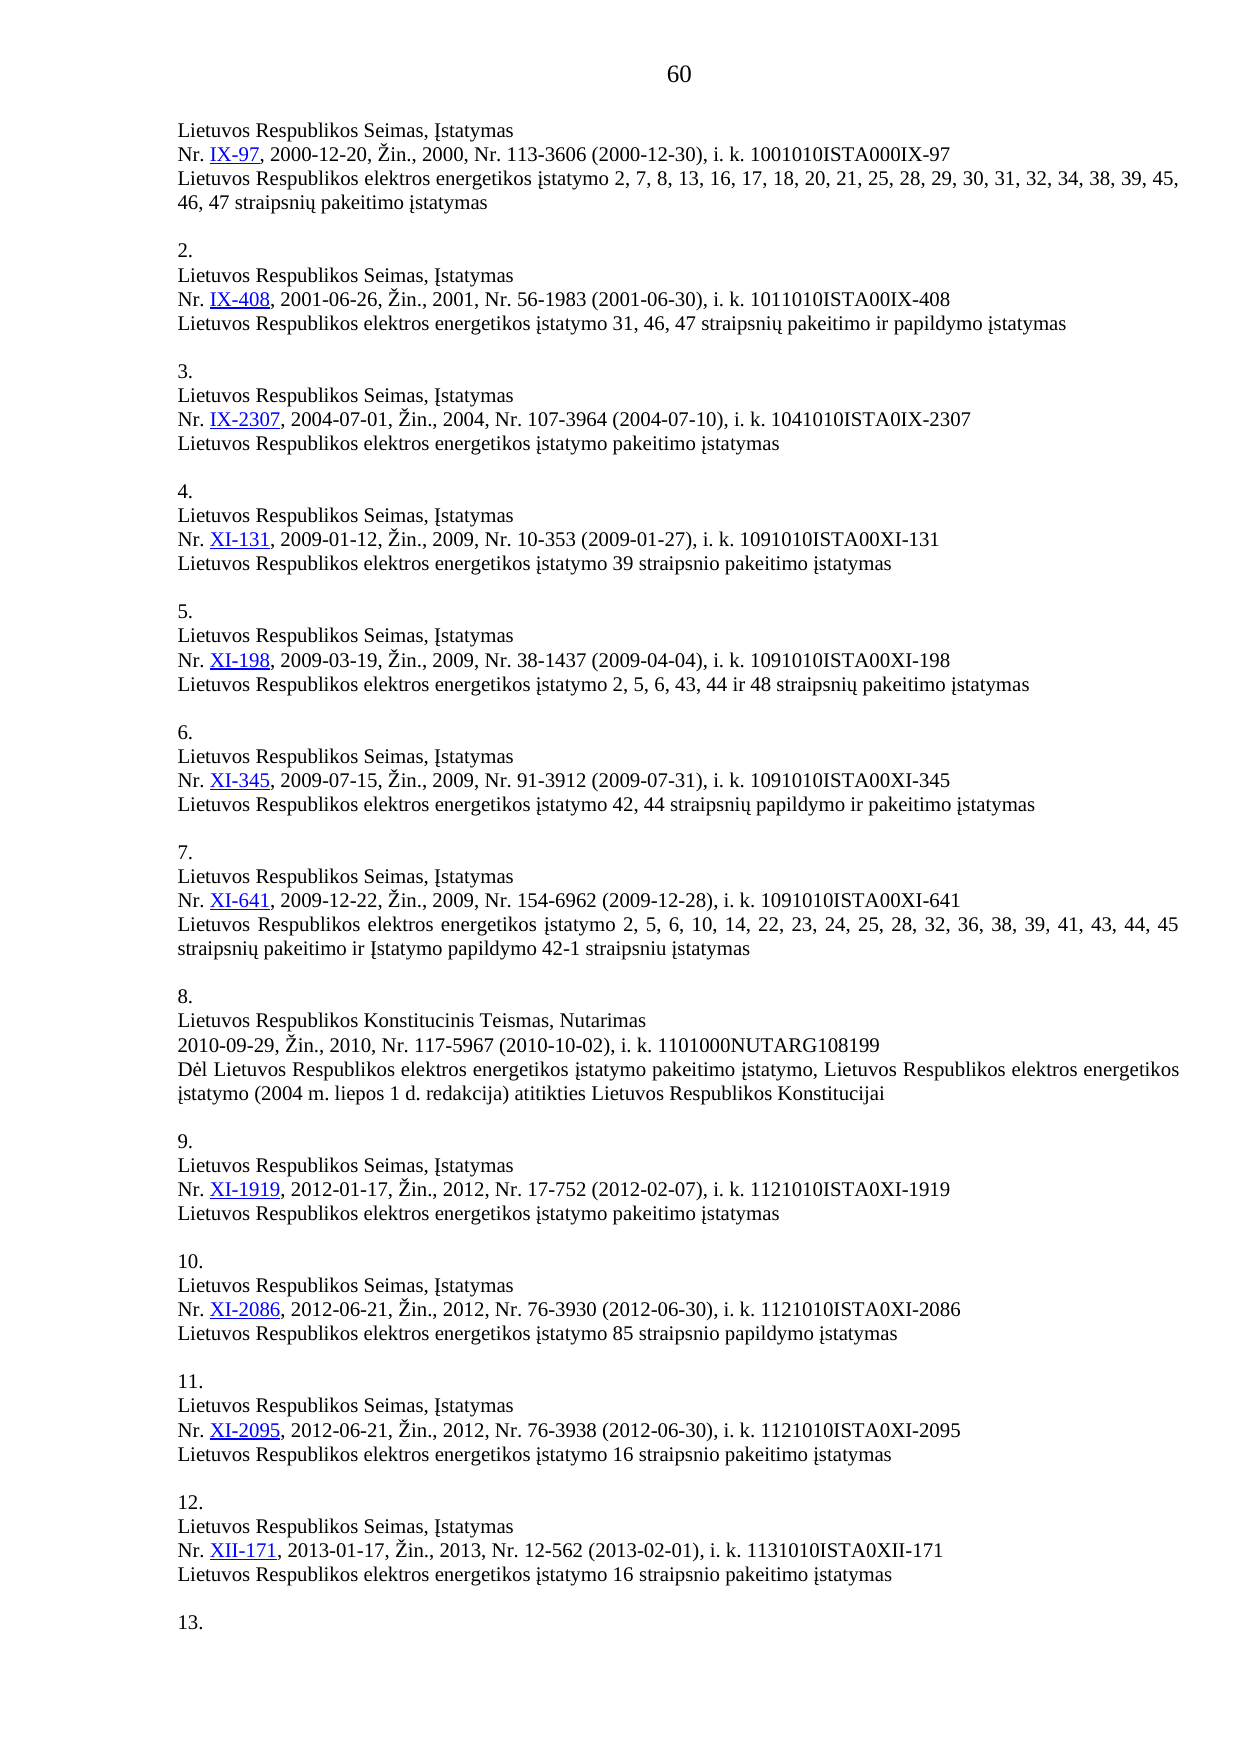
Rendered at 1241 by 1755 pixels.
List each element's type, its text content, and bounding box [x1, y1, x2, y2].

text 9. [177, 1129, 1181, 1153]
text Lietuvos Respublikos elektros energetikos įstatymo 2, 5, 6, 43, 44 ir 48 straipsnių pakeitimo įstatymas [177, 672, 1181, 696]
text 6. [177, 720, 1181, 744]
text Lietuvos Respublikos elektros energetikos įstatymo pakeitimo įstatymas [177, 1201, 1181, 1225]
text Lietuvos Respublikos Seimas, Įstatymas [177, 118, 1181, 142]
text 7. [177, 840, 1181, 864]
text Nr. IX-408, 2001-06-26, Žin., 2001, Nr. 56-1983 (2001-06-30), i. k. 1011010ISTA00IX-408 [177, 287, 1181, 311]
text Lietuvos Respublikos Seimas, Įstatymas [177, 503, 1181, 527]
text Lietuvos Respublikos elektros energetikos įstatymo 16 straipsnio pakeitimo įstatymas [177, 1562, 1181, 1586]
text Nr. XI-131, 2009-01-12, Žin., 2009, Nr. 10-353 (2009-01-27), i. k. 1091010ISTA00XI-131 [177, 527, 1181, 551]
text Lietuvos Respublikos Seimas, Įstatymas [177, 864, 1181, 888]
text 4. [177, 479, 1181, 503]
text 12. [177, 1490, 1181, 1514]
text Lietuvos Respublikos Seimas, Įstatymas [177, 623, 1181, 647]
text 13. [177, 1610, 1181, 1634]
text Lietuvos Respublikos Seimas, Įstatymas [177, 744, 1181, 768]
text Nr. XI-641, 2009-12-22, Žin., 2009, Nr. 154-6962 (2009-12-28), i. k. 1091010ISTA00XI-641 [177, 888, 1181, 912]
text Nr. XI-2095, 2012-06-21, Žin., 2012, Nr. 76-3938 (2012-06-30), i. k. 1121010ISTA0XI-2095 [177, 1417, 1181, 1442]
text Lietuvos Respublikos Seimas, Įstatymas [177, 1153, 1181, 1177]
text Lietuvos Respublikos elektros energetikos įstatymo 2, 7, 8, 13, 16, 17, 18, 20, 21, 25, 28, 29, 30, 31, 32, 34, 38, 39, 45, 46, 47 straipsnių pakeitimo įstatymas [177, 166, 1181, 214]
text Nr. IX-2307, 2004-07-01, Žin., 2004, Nr. 107-3964 (2004-07-10), i. k. 1041010ISTA0IX-2307 [177, 407, 1181, 431]
text Lietuvos Respublikos elektros energetikos įstatymo 39 straipsnio pakeitimo įstatymas [177, 551, 1181, 575]
text 10. [177, 1249, 1181, 1273]
text Lietuvos Respublikos elektros energetikos įstatymo 85 straipsnio papildymo įstatymas [177, 1321, 1181, 1345]
text Lietuvos Respublikos Seimas, Įstatymas [177, 262, 1181, 287]
text Lietuvos Respublikos Seimas, Įstatymas [177, 383, 1181, 407]
text Lietuvos Respublikos Seimas, Įstatymas [177, 1273, 1181, 1297]
text 2. [177, 238, 1181, 262]
text 2010-09-29, Žin., 2010, Nr. 117-5967 (2010-10-02), i. k. 1101000NUTARG108199 [177, 1032, 1181, 1057]
text 8. [177, 984, 1181, 1008]
text Nr. XI-1919, 2012-01-17, Žin., 2012, Nr. 17-752 (2012-02-07), i. k. 1121010ISTA0XI-1919 [177, 1177, 1181, 1201]
text Lietuvos Respublikos elektros energetikos įstatymo pakeitimo įstatymas [177, 431, 1181, 455]
text Lietuvos Respublikos Konstitucinis Teismas, Nutarimas [177, 1008, 1181, 1032]
text Lietuvos Respublikos Seimas, Įstatymas [177, 1514, 1181, 1538]
text Lietuvos Respublikos elektros energetikos įstatymo 31, 46, 47 straipsnių pakeitimo ir papildymo įstatymas [177, 311, 1181, 335]
text Lietuvos Respublikos elektros energetikos įstatymo 16 straipsnio pakeitimo įstatymas [177, 1442, 1181, 1466]
text Lietuvos Respublikos elektros energetikos įstatymo 2, 5, 6, 10, 14, 22, 23, 24, 25, 28, 32, 36, 38, 39, 41, 43, 44, 45 straipsnių pakeitimo ir Įstatymo papildymo 42-1 straipsniu įstatymas [177, 912, 1181, 960]
text Nr. XII-171, 2013-01-17, Žin., 2013, Nr. 12-562 (2013-02-01), i. k. 1131010ISTA0XII-171 [177, 1538, 1181, 1562]
text Nr. XI-198, 2009-03-19, Žin., 2009, Nr. 38-1437 (2009-04-04), i. k. 1091010ISTA00XI-198 [177, 647, 1181, 672]
text Nr. XI-345, 2009-07-15, Žin., 2009, Nr. 91-3912 (2009-07-31), i. k. 1091010ISTA00XI-345 [177, 768, 1181, 792]
text 11. [177, 1369, 1181, 1393]
text Lietuvos Respublikos elektros energetikos įstatymo 42, 44 straipsnių papildymo ir pakeitimo įstatymas [177, 792, 1181, 816]
text 3. [177, 359, 1181, 383]
text Lietuvos Respublikos Seimas, Įstatymas [177, 1393, 1181, 1417]
text Nr. IX-97, 2000-12-20, Žin., 2000, Nr. 113-3606 (2000-12-30), i. k. 1001010ISTA000IX-97 [177, 142, 1181, 166]
text Nr. XI-2086, 2012-06-21, Žin., 2012, Nr. 76-3930 (2012-06-30), i. k. 1121010ISTA0XI-2086 [177, 1297, 1181, 1321]
text 5. [177, 599, 1181, 623]
text Dėl Lietuvos Respublikos elektros energetikos įstatymo pakeitimo įstatymo, Lietuvos Respublikos elektros energetikos įstatymo (2004 m. liepos 1 d. redakcija) atitikties Lietuvos Respublikos Konstitucijai [177, 1057, 1181, 1105]
